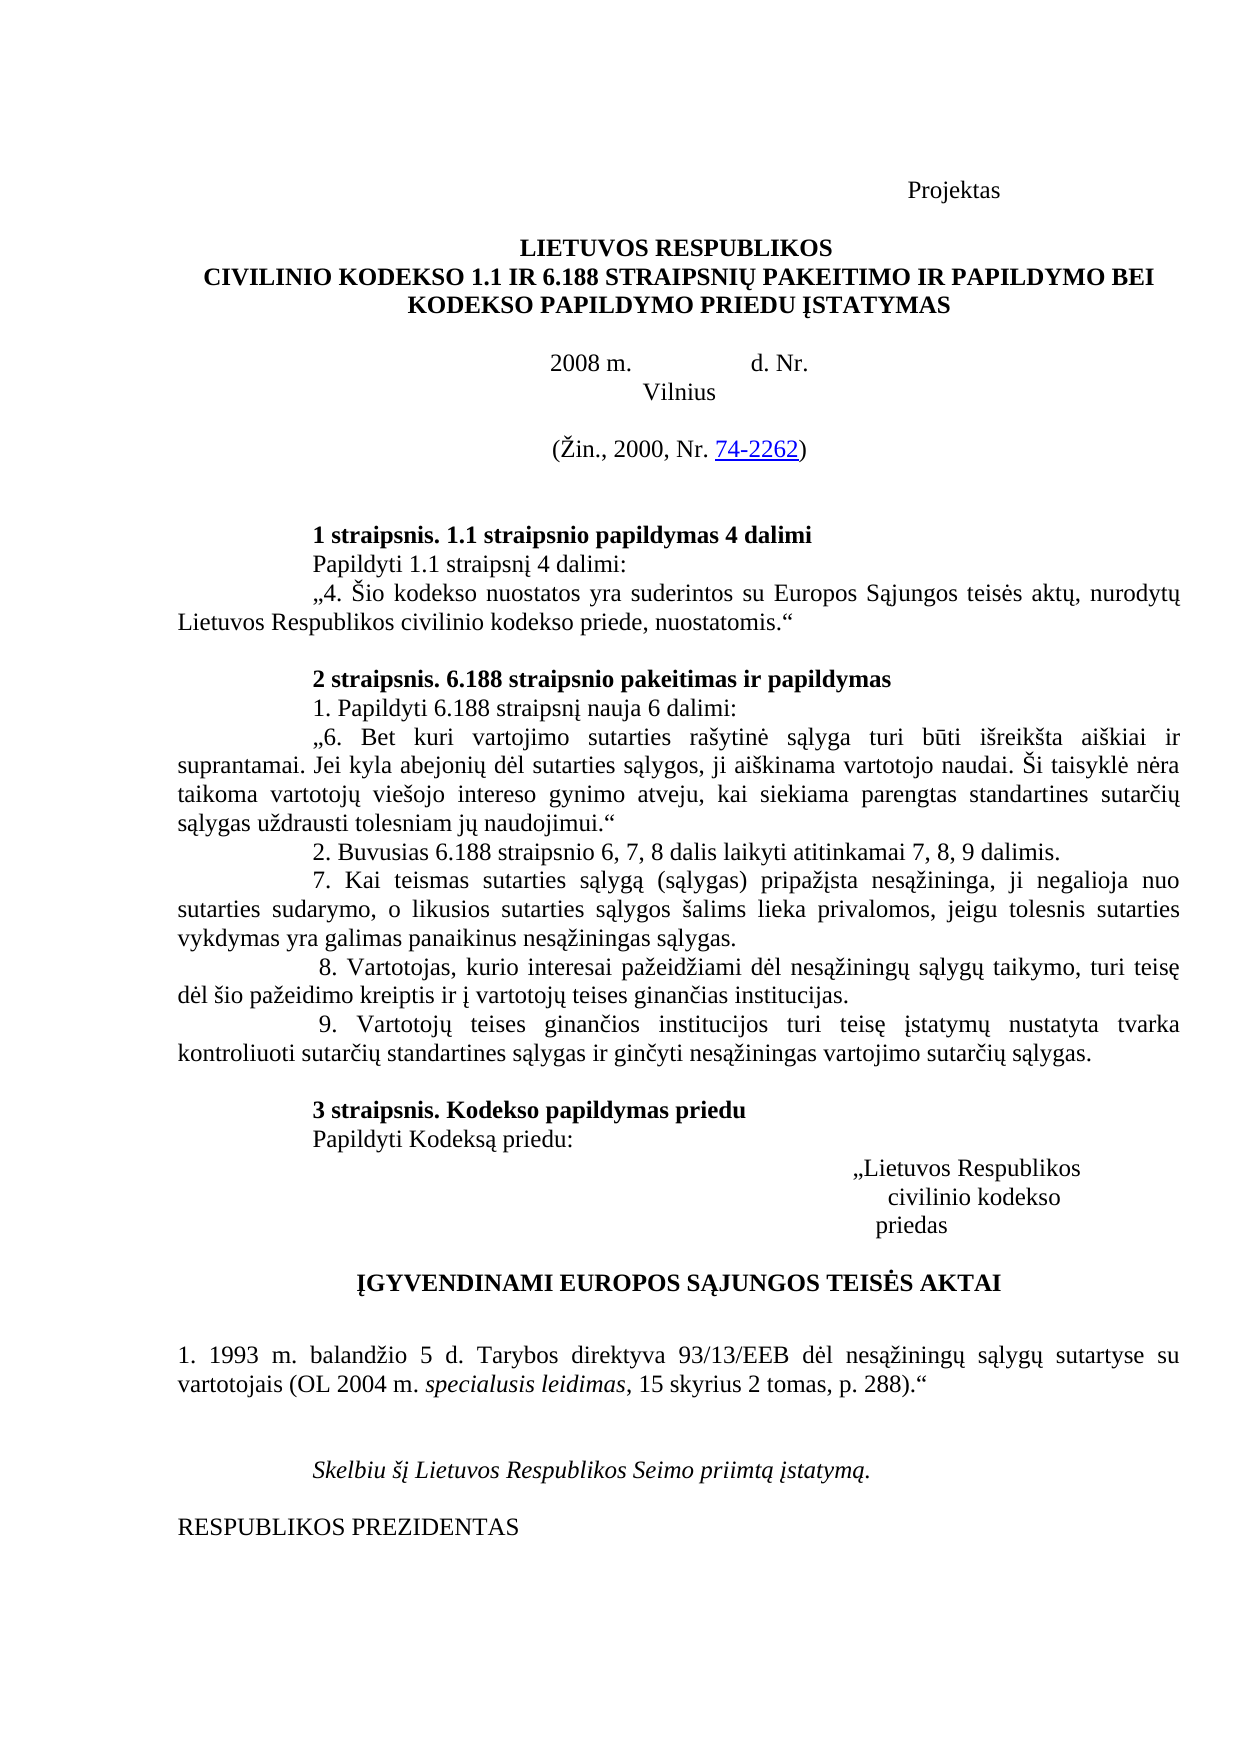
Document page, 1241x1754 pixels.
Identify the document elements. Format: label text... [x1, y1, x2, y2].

text 2 straipsnis. 6.188 straipsnio pakeitimas ir papildymas [177, 664, 1181, 693]
text Projektas [177, 176, 1181, 204]
text 7. Kai teismas sutarties sąlygą (sąlygas) pripažįsta nesąžininga, ji negalioja nuo sutarties sudarymo, o likusios sutarties sąlygos šalims lieka privalomos, jeigu tolesnis sutarties vykdymas yra galimas panaikinus nesąžiningas sąlygas. [177, 866, 1181, 952]
text „Lietuvos Respublikos [717, 1153, 1181, 1182]
text Skelbiu šį Lietuvos Respublikos Seimo priimtą įstatymą. [177, 1455, 1181, 1484]
text LIETUVOS RESPUBLIKOS [177, 233, 1181, 262]
text 1 straipsnis. 1.1 straipsnio papildymas 4 dalimi [177, 521, 1181, 549]
text Vilnius [177, 377, 1181, 406]
text 1. 1993 m. balandžio 5 d. Tarybos direktyva 93/13/EEB dėl nesąžiningų sąlygų sutartyse su vartotojais (OL 2004 m. specialusis leidimas, 15 skyrius 2 tomas, p. 288).“ [177, 1340, 1181, 1397]
text 9. Vartotojų teises ginančios institucijos turi teisę įstatymų nustatyta tvarka kontroliuoti sutarčių standartines sąlygas ir ginčyti nesąžiningas vartojimo sutarčių sąlygas. [177, 1009, 1181, 1067]
text (Žin., 2000, Nr. 74-2262) [177, 434, 1181, 463]
text 1. Papildyti 6.188 straipsnį nauja 6 dalimi: [177, 693, 1181, 722]
text 2. Buvusias 6.188 straipsnio 6, 7, 8 dalis laikyti atitinkamai 7, 8, 9 dalimis. [177, 837, 1181, 866]
text 2008 m. d. Nr. [177, 348, 1181, 377]
text „6. Bet kuri vartojimo sutarties rašytinė sąlyga turi būti išreikšta aiškiai ir suprantamai. Jei kyla abejonių dėl sutarties sąlygos, ji aiškinama vartotojo naudai. Ši taisyklė nėra taikoma vartotojų viešojo intereso gynimo atveju, kai siekiama parengtas standartines sutarčių sąlygas uždrausti tolesniam jų naudojimui.“ [177, 722, 1181, 837]
text ĮGYVENDINAMI EUROPOS SĄJUNGOS TEISĖS AKTAI [177, 1268, 1181, 1297]
text civilinio kodekso [177, 1182, 1181, 1211]
text 8. Vartotojas, kurio interesai pažeidžiami dėl nesąžiningų sąlygų taikymo, turi teisę dėl šio pažeidimo kreiptis ir į vartotojų teises ginančias institucijas. [177, 952, 1181, 1009]
text „4. Šio kodekso nuostatos yra suderintos su Europos Sąjungos teisės aktų, nurodytų Lietuvos Respublikos civilinio kodekso priede, nuostatomis.“ [177, 578, 1181, 636]
text priedas [177, 1211, 1181, 1239]
text Papildyti 1.1 straipsnį 4 dalimi: [177, 549, 1181, 578]
text RESPUBLIKOS PREZIDENTAS [177, 1512, 1181, 1541]
text Papildyti Kodeksą priedu: [177, 1124, 1181, 1153]
text CIVILINIO KODEKSO 1.1 IR 6.188 STRAIPSNIŲ PAKEITIMO IR PAPILDYMO BEI KODEKSO PAPILDYMO PRIEDU ĮSTATYMAS [177, 262, 1181, 319]
text 3 straipsnis. Kodekso papildymas priedu [177, 1096, 1181, 1124]
